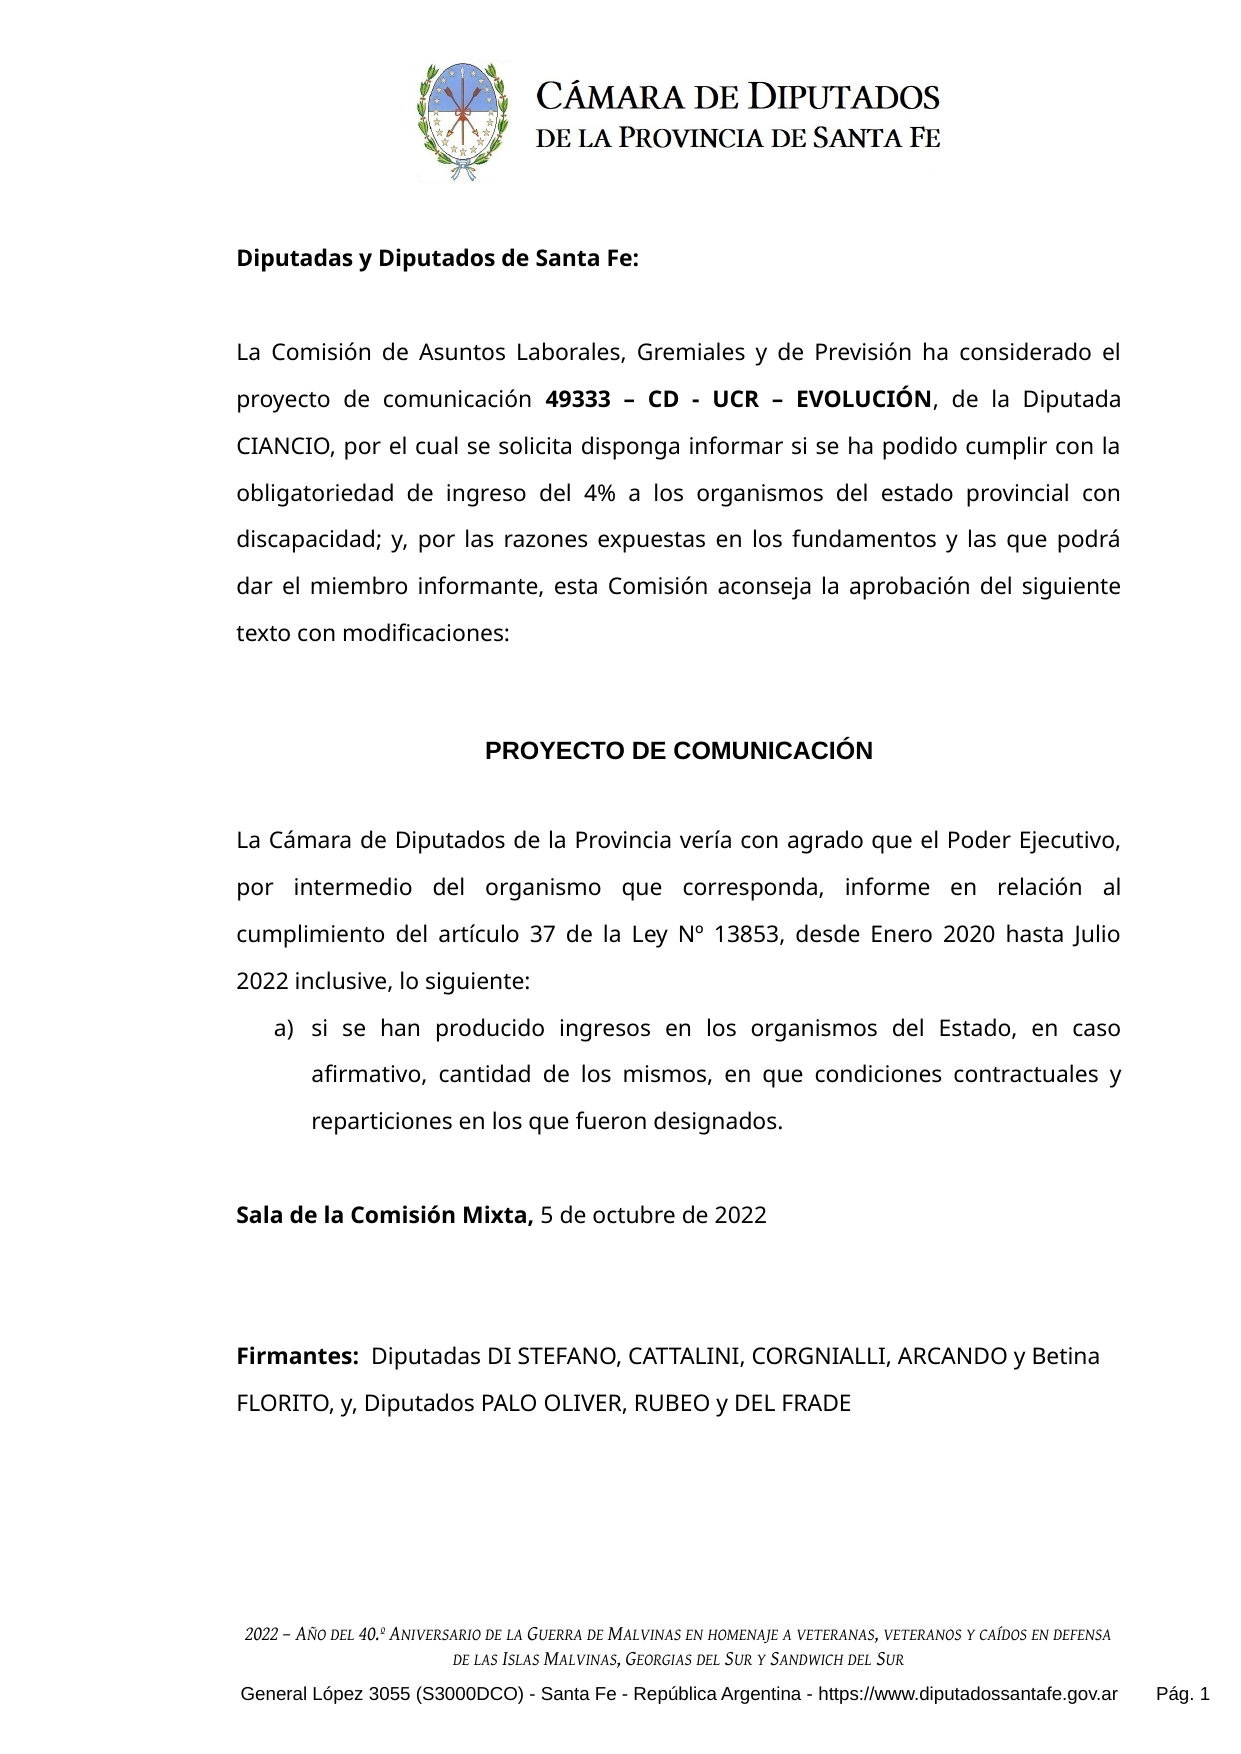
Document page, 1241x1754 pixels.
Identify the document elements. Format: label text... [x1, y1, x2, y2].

text La Cámara de Diputados de la Provincia vería con agrado que el Poder Ejecutivo, por intermedio del organismo que corresponda, informe en relación al cumplimiento del artículo 37 de la Ley Nº 13853, desde Enero 2020 hasta Julio 2022 inclusive, lo siguiente: [236, 824, 1122, 996]
text La Comisión de Asuntos Laborales, Gremiales y de Previsión ha considerado el proyecto de comunicación 49333 – CD - UCR – EVOLUCIÓN, de la Diputada CIANCIO, por el cual se solicita disponga informar si se ha podido cumplir con la obligatoriedad de ingreso del 4% a los organismos del estado provincial con discapacidad; y, por las razones expuestas en los fundamentos y las que podrá dar el miembro informante, esta Comisión aconseja la aprobación del siguiente texto con modificaciones: [236, 336, 1122, 648]
text Firmantes: Diputadas DI STEFANO, CATTALINI, CORGNIALLI, ARCANDO y Betina FLORITO, y, Diputados PALO OLIVER, RUBEO y DEL FRADE [236, 1340, 1122, 1418]
text Diputadas y Diputados de Santa Fe: [236, 242, 1122, 273]
text Sala de la Comisión Mixta, 5 de octubre de 2022 [236, 1199, 1122, 1230]
subtitle PROYECTO DE COMUNICACIÓN [236, 736, 1122, 765]
picture [413, 59, 945, 183]
list si se han producido ingresos en los organismos del Estado, en caso afirmativo, cantidad de los mismos, en que condiciones contractuales y reparticiones en los que fueron designados. [274, 1012, 1122, 1137]
